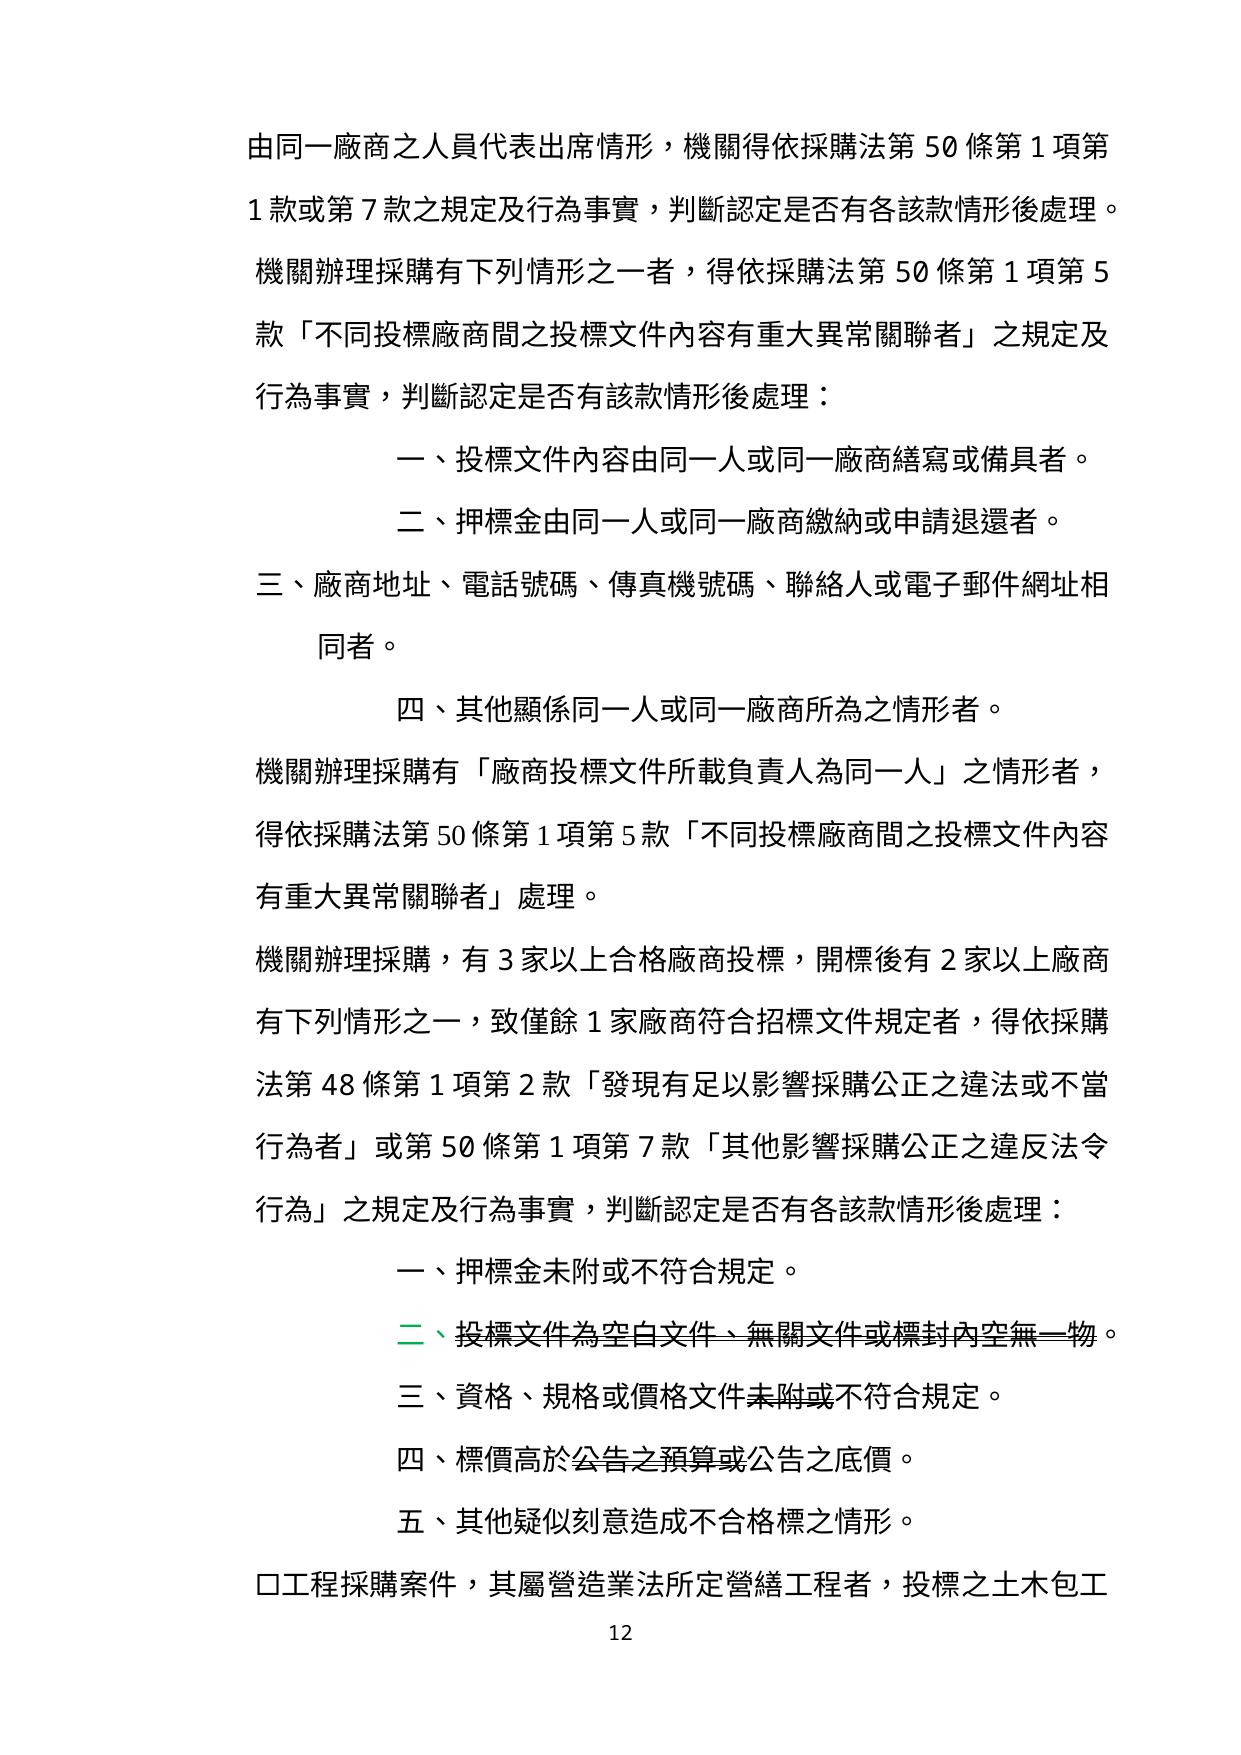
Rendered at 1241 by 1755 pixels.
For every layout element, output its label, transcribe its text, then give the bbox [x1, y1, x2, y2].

text 三、資格、規格或價格文件未附或不符合規定。 [397, 1353, 1110, 1416]
text 機關辦理採購有「廠商投標文件所載負責人為同一人」之情形者，得依採購法第50條第1項第5款「不同投標廠商間之投標文件內容有重大異常關聯者」處理。 [255, 728, 1110, 916]
text 四、其他顯係同一人或同一廠商所為之情形者。 [397, 666, 1110, 728]
text 一、押標金未附或不符合規定。 [397, 1228, 1110, 1291]
text 由同一廠商之人員代表出席情形，機關得依採購法第50條第1項第1款或第7款之規定及行為事實，判斷認定是否有各該款情形後處理。 [246, 103, 1110, 228]
text 機關辦理採購，有3家以上合格廠商投標，開標後有2家以上廠商有下列情形之一，致僅餘1家廠商符合招標文件規定者，得依採購法第48條第1項第2款「發現有足以影響採購公正之違法或不當行為者」或第50條第1項第7款「其他影響採購公正之違反法令行為」之規定及行為事實，判斷認定是否有各該款情形後處理： [255, 916, 1110, 1228]
text 工程採購案件，其屬營造業法所定營繕工程者，投標之土木包工 [255, 1541, 1110, 1603]
text 三、廠商地址、電話號碼、傳真機號碼、聯絡人或電子郵件網址相同者。 [255, 541, 1110, 666]
text 機關辦理採購有下列情形之一者，得依採購法第50條第1項第5款「不同投標廠商間之投標文件內容有重大異常關聯者」之規定及行為事實，判斷認定是否有該款情形後處理： [255, 228, 1110, 416]
text 二、押標金由同一人或同一廠商繳納或申請退還者。 [397, 478, 1110, 541]
text 五、其他疑似刻意造成不合格標之情形。 [397, 1478, 1110, 1541]
text 四、標價高於公告之預算或公告之底價。 [397, 1416, 1110, 1478]
text 二、投標文件為空白文件、無關文件或標封內空無一物。 [397, 1291, 1110, 1353]
text 一、投標文件內容由同一人或同一廠商繕寫或備具者。 [397, 416, 1110, 478]
